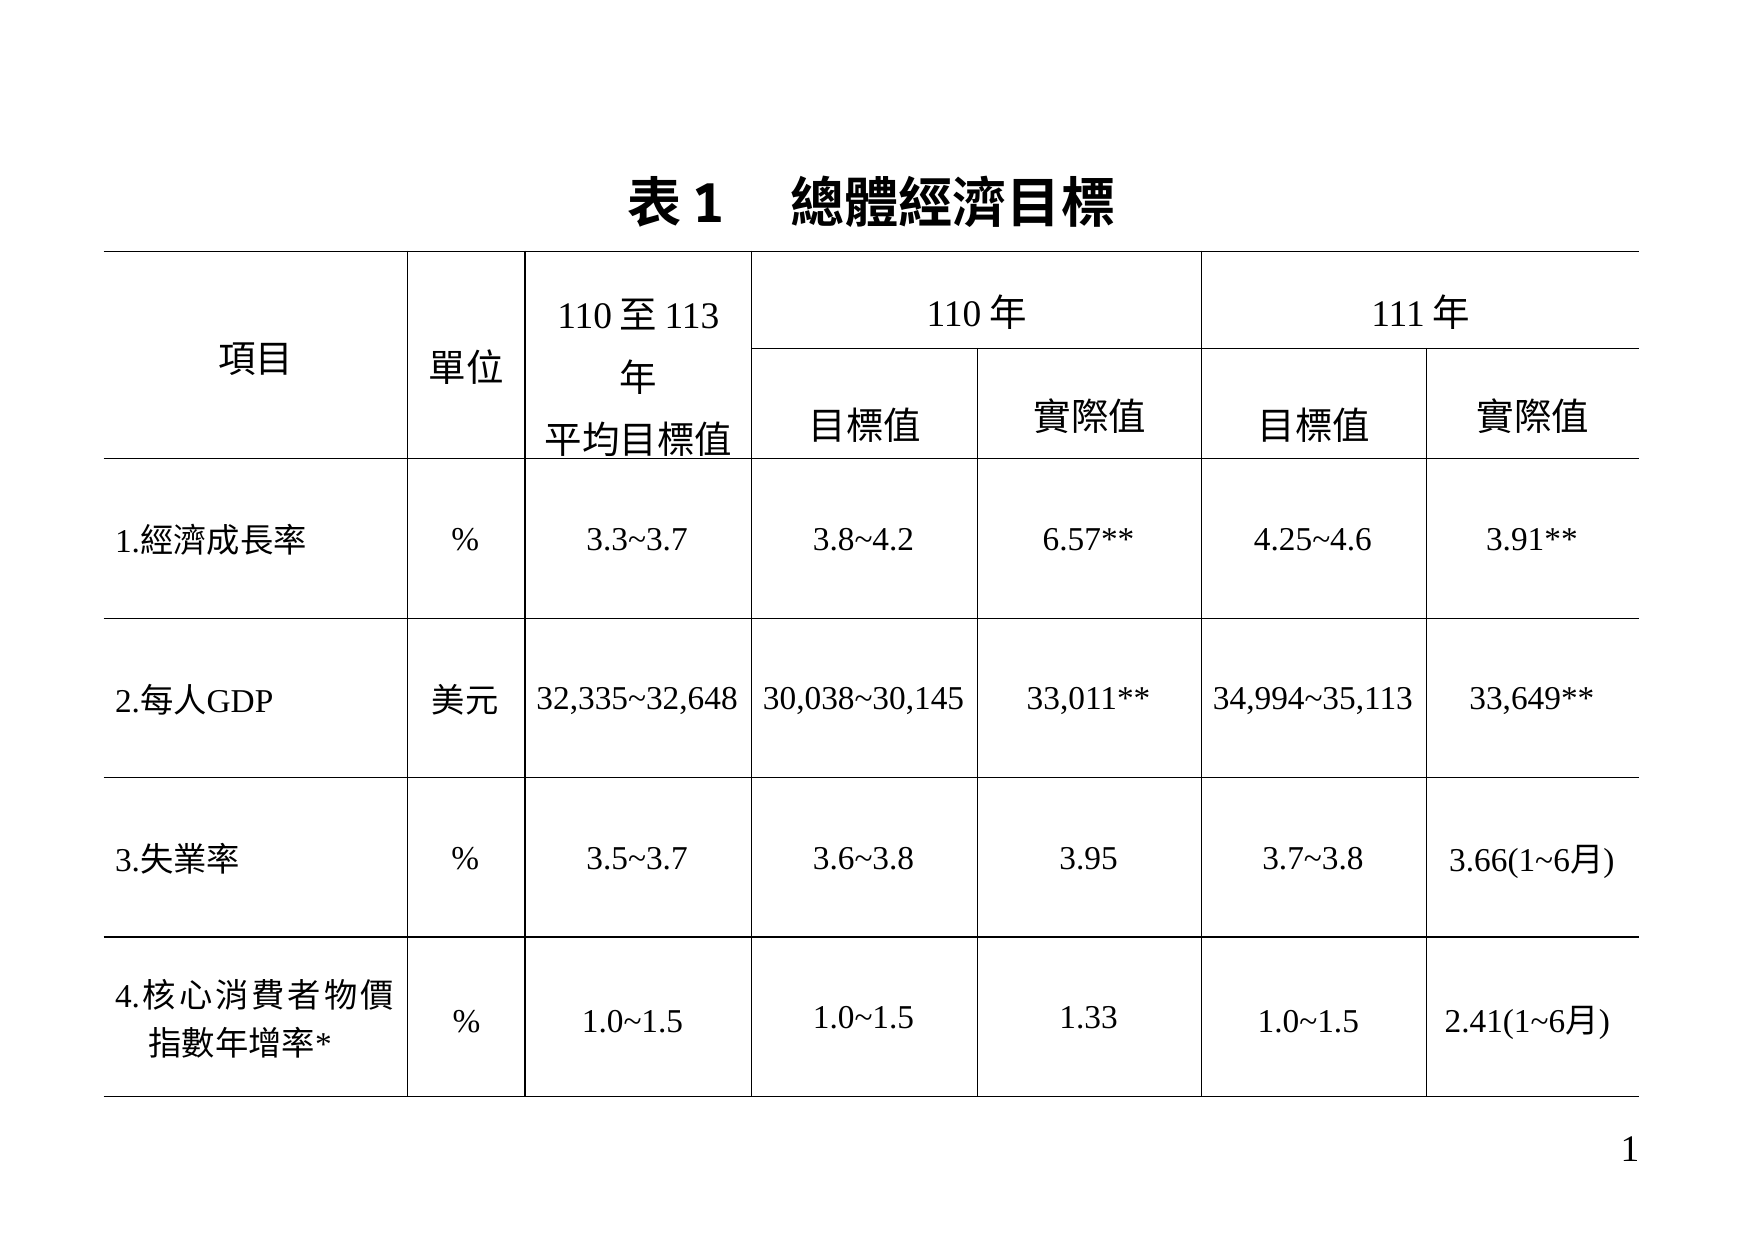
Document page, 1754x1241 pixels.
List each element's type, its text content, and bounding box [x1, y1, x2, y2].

table_cell 2.每人GDP [104, 619, 407, 777]
table_cell 32,335~32,648 [526, 619, 751, 777]
table_cell 2.41(1~6月) [1427, 938, 1639, 1096]
table_cell % [408, 938, 524, 1096]
table_cell 實際值 [978, 349, 1201, 458]
table_cell 34,994~35,113 [1202, 619, 1426, 777]
table_cell 33,649** [1427, 619, 1639, 777]
table_header 110年 [752, 252, 1201, 348]
table_cell 3.6~3.8 [752, 778, 977, 936]
table_cell 6.57** [978, 459, 1201, 617]
table_cell 1.經濟成長率 [104, 459, 407, 617]
table_cell 3.91** [1427, 459, 1639, 617]
table_cell % [408, 778, 524, 936]
table_header 111年 [1202, 252, 1639, 348]
table_cell 4.核心消費者物價指數年增率* [104, 938, 407, 1096]
table_cell 30,038~30,145 [752, 619, 977, 777]
table_cell 1.0~1.5 [526, 938, 751, 1096]
table_header 單位 [408, 252, 524, 458]
table_cell 3.7~3.8 [1202, 778, 1426, 936]
table_cell 33,011** [978, 619, 1201, 777]
table_cell 目標值 [752, 349, 977, 458]
table_cell 3.95 [978, 778, 1201, 936]
table_header 110至113年 平均目標值 [526, 252, 751, 458]
table_cell 1.0~1.5 [1202, 938, 1426, 1096]
subtitle 表1 總體經濟目標 [103, 126, 1639, 251]
table_cell 3.5~3.7 [526, 778, 751, 936]
table_cell 3.3~3.7 [526, 459, 751, 617]
table_cell 1.0~1.5 [752, 938, 977, 1096]
table_cell 實際值 [1427, 349, 1639, 458]
table_cell 3.8~4.2 [752, 459, 977, 617]
table_cell 美元 [408, 619, 524, 777]
table_header 項目 [104, 252, 407, 458]
table_cell 1.33 [978, 938, 1201, 1096]
table_cell 3.失業率 [104, 778, 407, 936]
table_cell 目標值 [1202, 349, 1426, 458]
table_cell % [408, 459, 524, 617]
table_cell 3.66(1~6月) [1427, 778, 1639, 936]
table_cell 4.25~4.6 [1202, 459, 1426, 617]
